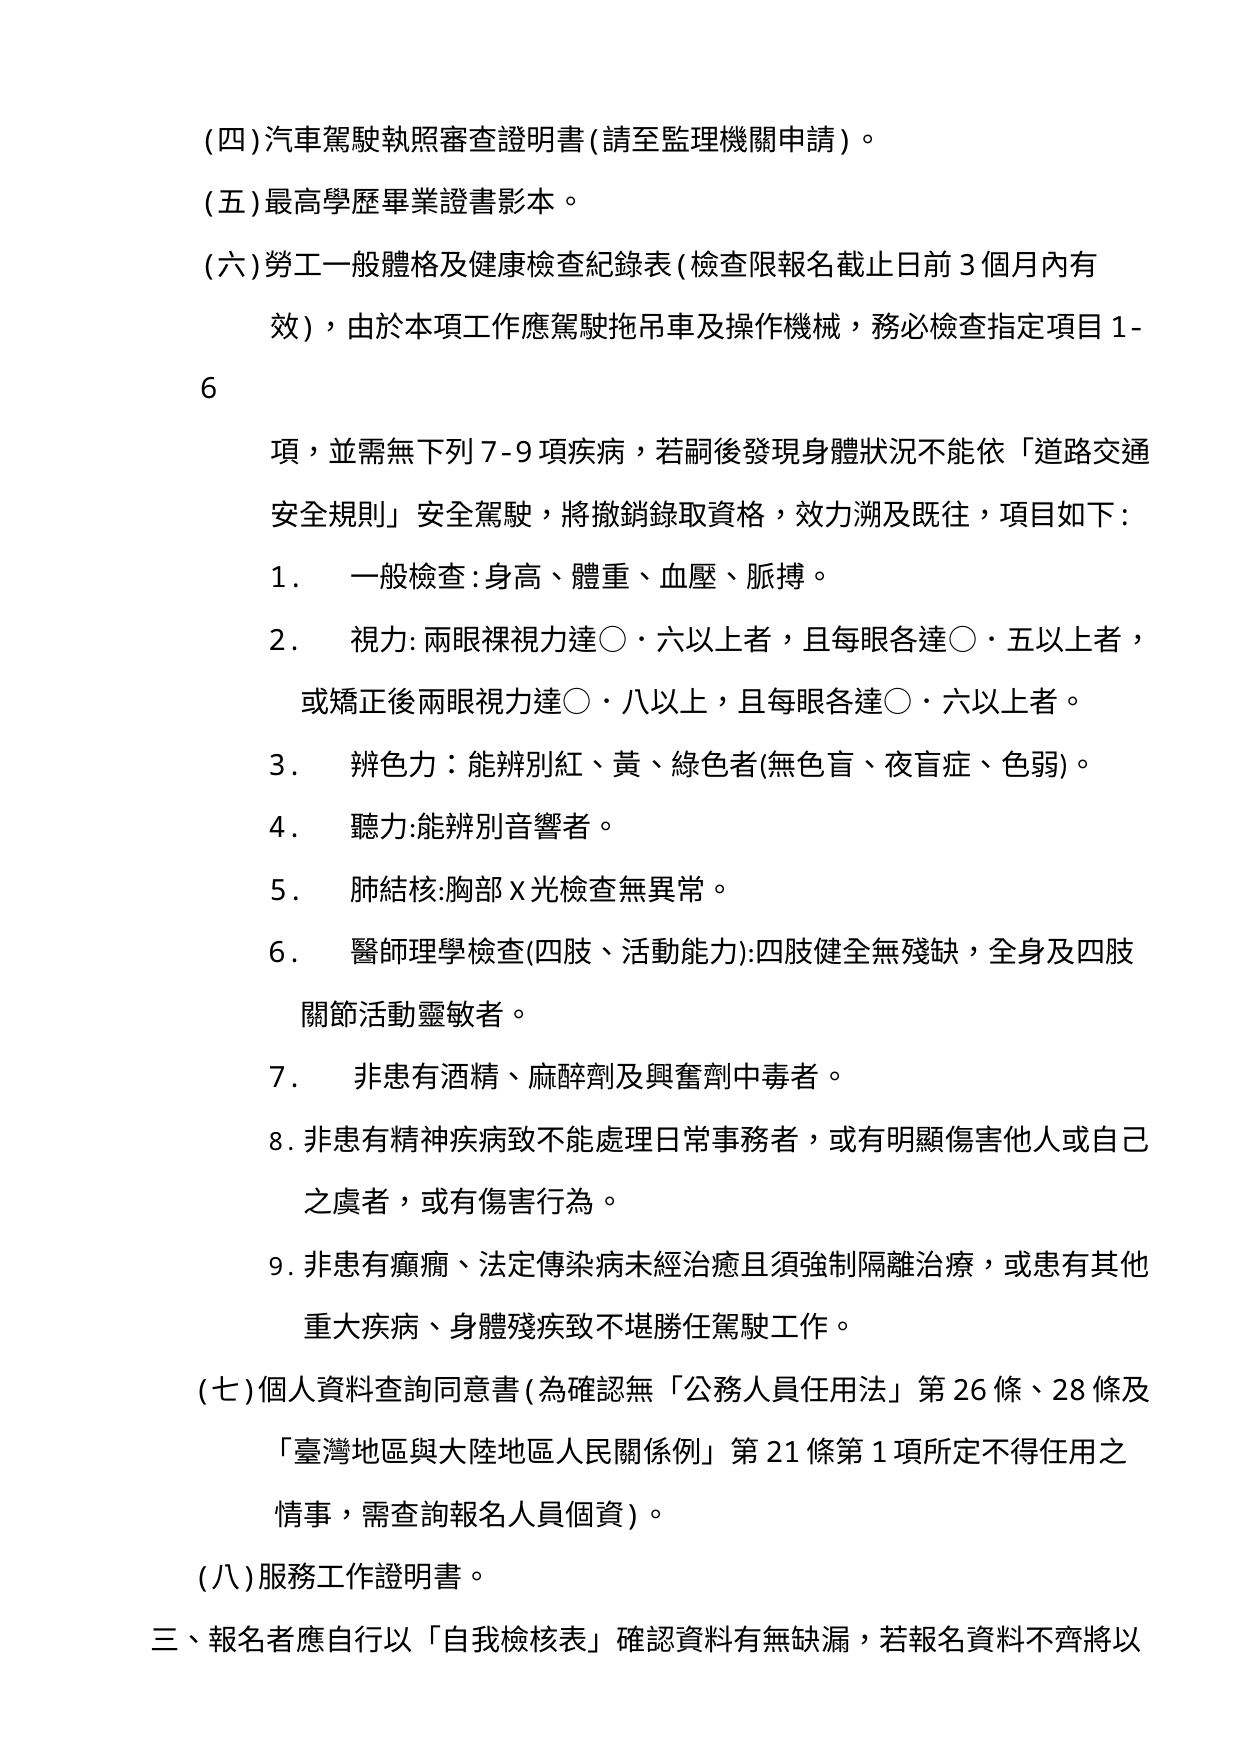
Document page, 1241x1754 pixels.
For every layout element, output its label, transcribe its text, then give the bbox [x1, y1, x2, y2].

list 辨色力：能辨別紅、黃、綠色者(無色盲、夜盲症、色弱)。 [268, 721, 1152, 783]
list 非患有精神疾病致不能處理日常事務者，或有明顯傷害他人或自己之虞者，或有傷害行為。 [268, 1096, 1152, 1221]
text (六)勞工一般體格及健康檢查紀錄表(檢查限報名截止日前3個月內有 [200, 221, 1152, 283]
list 肺結核:胸部X光檢查無異常。 [200, 846, 1152, 908]
list 聽力:能辨別音響者。 [268, 783, 1152, 846]
text 安全規則」安全駕駛，將撤銷錄取資格，效力溯及既往，項目如下: [200, 471, 1152, 533]
list 一般檢查:身高、體重、血壓、脈搏。 [200, 533, 1152, 596]
list 非患有癲癇、法定傳染病未經治癒且須強制隔離治療，或患有其他重大疾病、身體殘疾致不堪勝任駕駛工作。 [268, 1221, 1152, 1346]
text (五)最高學歷畢業證書影本。 [200, 158, 1152, 221]
list 視力: 兩眼祼視力達○．六以上者，且每眼各達○．五以上者，或矯正後兩眼視力達○．八以上，且每眼各達○．六以上者。 [268, 596, 1152, 721]
text (八)服務工作證明書。 [159, 1533, 1152, 1596]
text 「臺灣地區與大陸地區人民關係例」第21條第1項所定不得任用之情事，需查詢報名人員個資)。 [159, 1408, 1152, 1533]
list 非患有酒精、麻醉劑及興奮劑中毒者。 [268, 1033, 1152, 1096]
text (四)汽車駕駛執照審查證明書(請至監理機關申請)。 [200, 96, 1152, 158]
text (七)個人資料查詢同意書(為確認無「公務人員任用法」第26條、28條及 [159, 1346, 1152, 1408]
text 效)，由於本項工作應駕駛拖吊車及操作機械，務必檢查指定項目1-6 [200, 283, 1152, 408]
text 三、報名者應自行以「自我檢核表」確認資料有無缺漏，若報名資料不齊將以 [150, 1596, 1152, 1658]
list 醫師理學檢查(四肢、活動能力):四肢健全無殘缺，全身及四肢關節活動靈敏者。 [268, 908, 1152, 1033]
text 項，並需無下列7-9項疾病，若嗣後發現身體狀況不能依「道路交通 [200, 408, 1152, 471]
